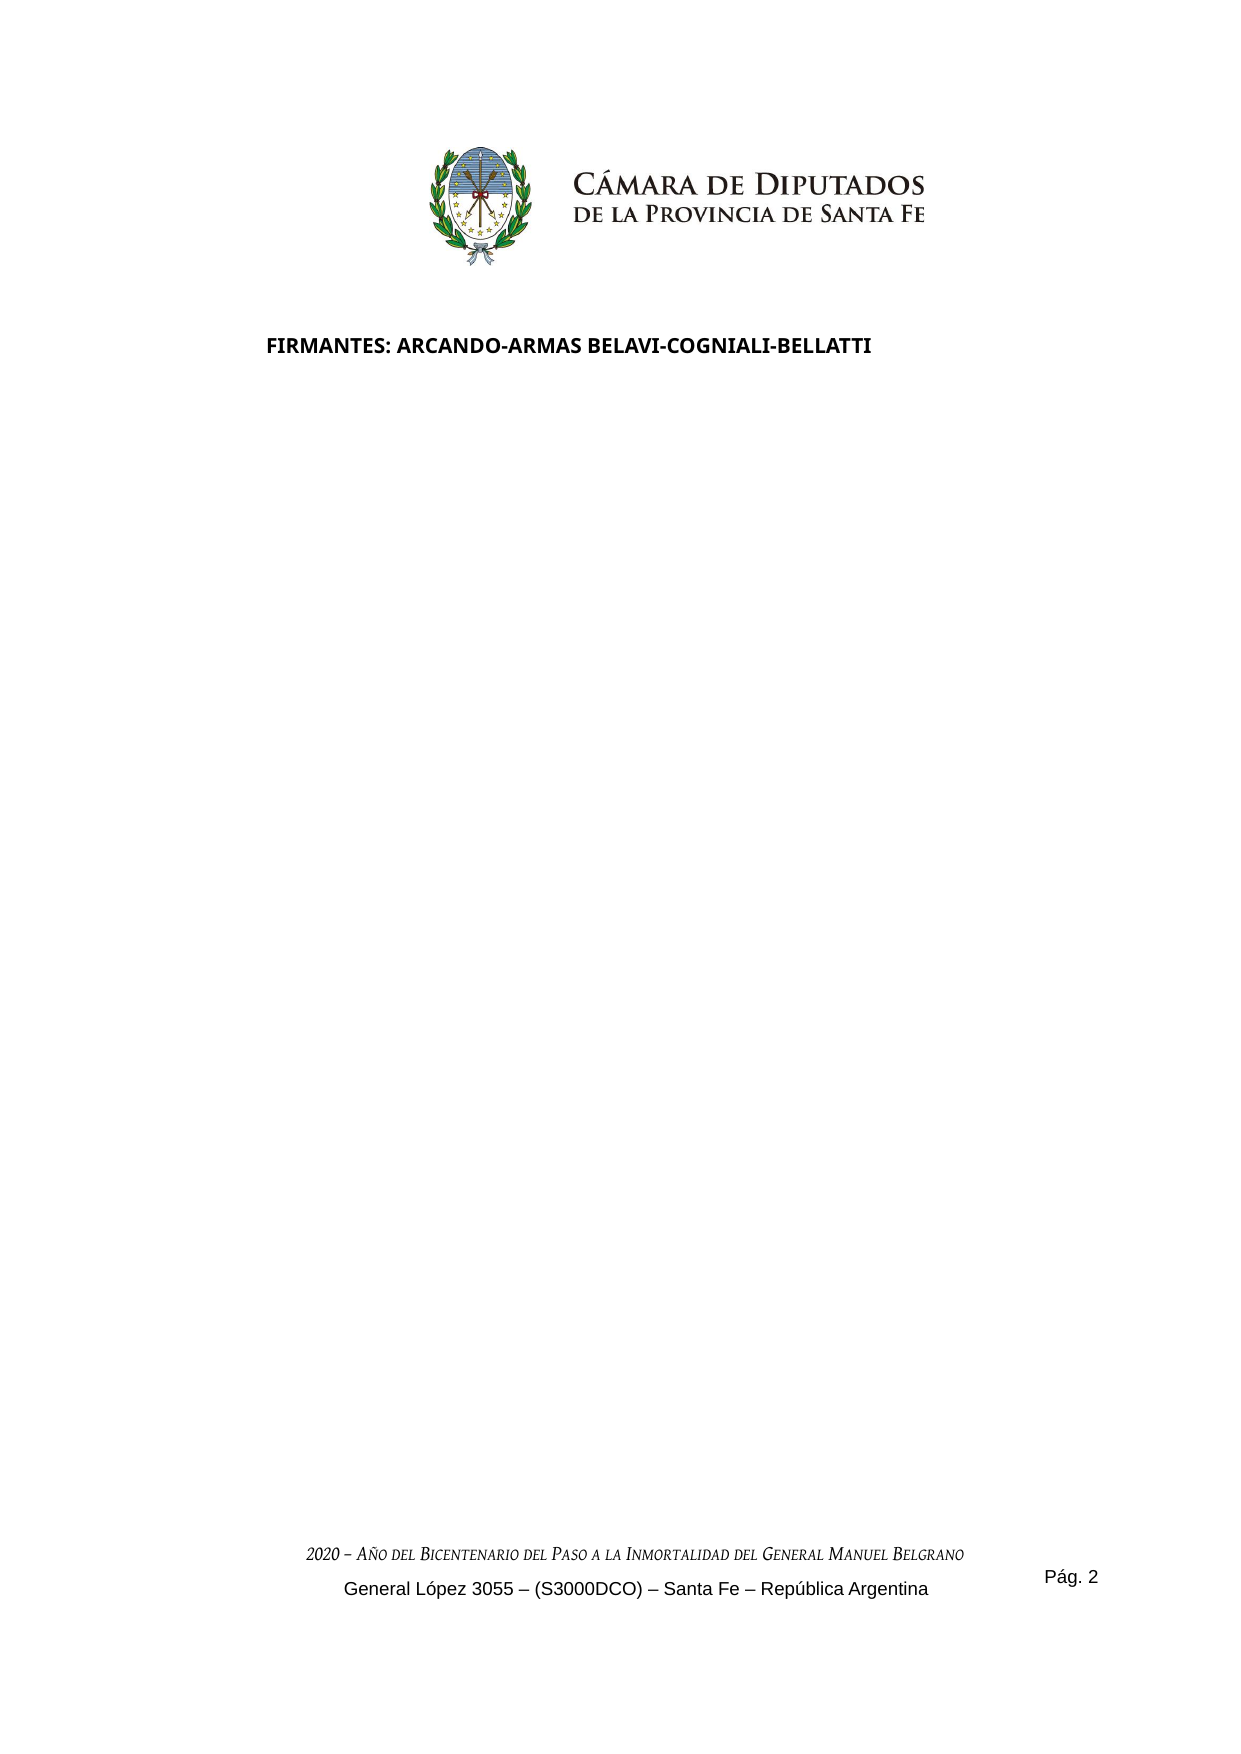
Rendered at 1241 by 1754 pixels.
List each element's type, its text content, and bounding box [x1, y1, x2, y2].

text FIRMANTES: ARCANDO-ARMAS BELAVI-COGNIALI-BELLATTI [266, 331, 1122, 359]
picture [429, 147, 925, 270]
